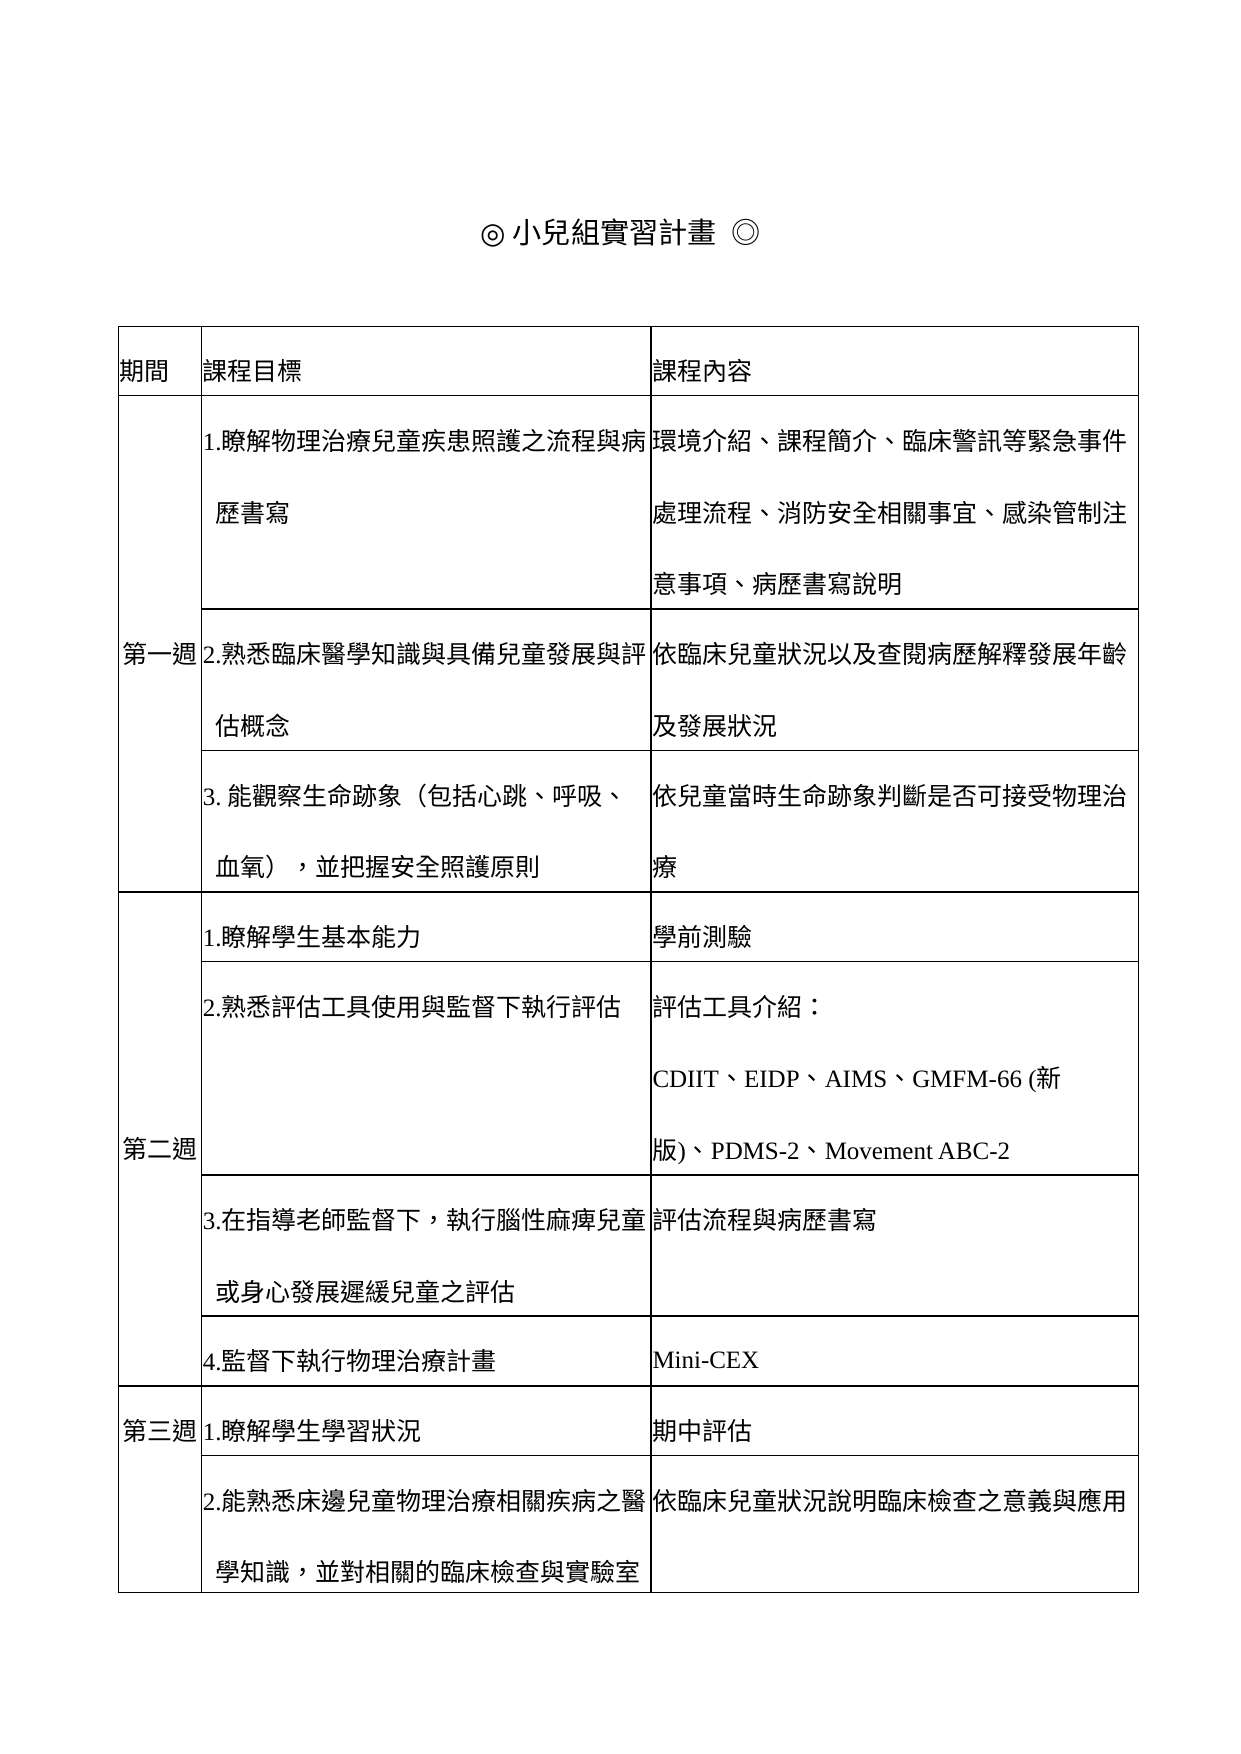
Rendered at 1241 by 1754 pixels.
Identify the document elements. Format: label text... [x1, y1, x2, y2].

table_cell 依臨床兒童狀況以及查閱病歷解釋發展年齡及發展狀況 [652, 610, 1138, 749]
table_cell 2.熟悉臨床醫學知識與具備兒童發展與評估概念 [202, 610, 650, 749]
table_header 課程內容 [652, 327, 1138, 395]
table_cell 第一週 [119, 396, 201, 891]
table_cell Mini-CEX [652, 1317, 1138, 1385]
table_cell 1.瞭解學生學習狀況 [202, 1387, 650, 1454]
table_cell 1.瞭解物理治療兒童疾患照護之流程與病歷書寫 [202, 396, 650, 608]
table_cell 依兒童當時生命跡象判斷是否可接受物理治療 [652, 751, 1138, 891]
table_cell 3. 能觀察生命跡象（包括心跳、呼吸、血氧），並把握安全照護原則 [202, 751, 650, 891]
table_cell 評估流程與病歷書寫 [652, 1176, 1138, 1315]
table_cell 第二週 [119, 893, 201, 1385]
table_cell 第三週 [119, 1387, 201, 1592]
table_header 課程目標 [202, 327, 650, 395]
table_cell 評估工具介紹：CDIIT、EIDP、AIMS、GMFM-66 (新版)、PDMS-2、Movement ABC-2 [652, 962, 1138, 1174]
table_cell 環境介紹、課程簡介、臨床警訊等緊急事件處理流程、消防安全相關事宜、感染管制注意事項、病歷書寫說明 [652, 396, 1138, 608]
text ◎ 小兒組實習計畫 ◎ [118, 189, 1122, 252]
table_cell 期中評估 [652, 1387, 1138, 1454]
table_cell 4.監督下執行物理治療計畫 [202, 1317, 650, 1385]
table_cell 2.能熟悉床邊兒童物理治療相關疾病之醫學知識，並對相關的臨床檢查與實驗室 [202, 1456, 650, 1592]
table_cell 3.在指導老師監督下，執行腦性麻痺兒童或身心發展遲緩兒童之評估 [202, 1176, 650, 1315]
table_cell 1.瞭解學生基本能力 [202, 893, 650, 961]
table_header 期間 [119, 327, 201, 395]
table_cell 2.熟悉評估工具使用與監督下執行評估 [202, 962, 650, 1174]
table_cell 學前測驗 [652, 893, 1138, 961]
table_cell 依臨床兒童狀況說明臨床檢查之意義與應用 [652, 1456, 1138, 1592]
